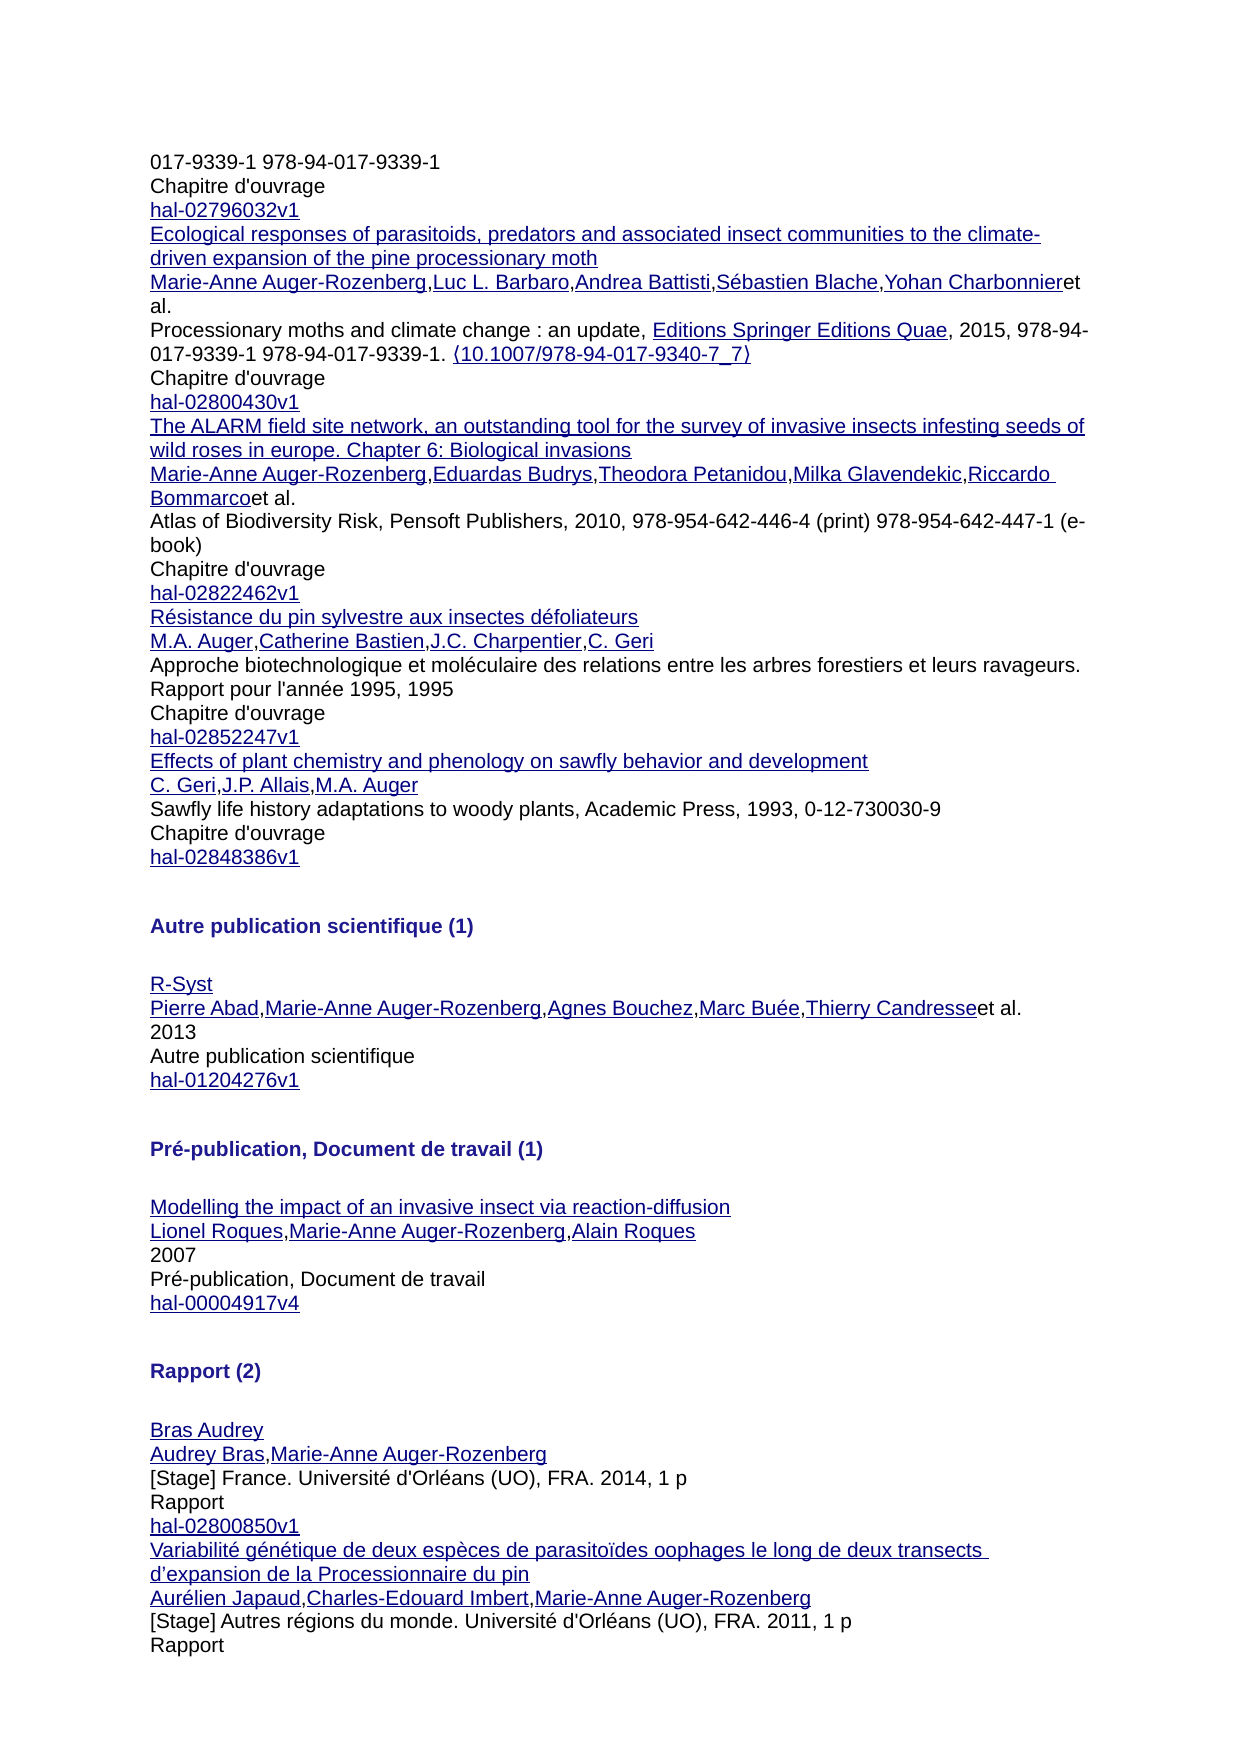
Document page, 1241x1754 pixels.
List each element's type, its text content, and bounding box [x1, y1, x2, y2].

table_cell 017-9339-1 978-94-017-9339-1 Chapitre d'ouvrage hal-02796032v1 [150, 150, 1090, 222]
table_cell Résistance du pin sylvestre aux insectes défoliateurs M.A. Auger,Catherine Bastien,J.C. Charpentier,C. Geri Approche biotechnologique et moléculaire des relations entre les arbres forestiers et leurs ravageurs. Rapport pour l'année 1995, 1995 Chapitre d'ouvrage hal-02852247v1 [150, 605, 1090, 749]
subtitle Autre publication scientifique (1) [150, 913, 1090, 937]
table_header Bras Audrey Audrey Bras,Marie-Anne Auger-Rozenberg [Stage] France. Université d'Orléans (UO), FRA. 2014, 1 p Rapport hal-02800850v1 [150, 1418, 1090, 1537]
table_header Modelling the impact of an invasive insect via reaction-diffusion Lionel Roques,Marie-Anne Auger-Rozenberg,Alain Roques 2007 Pré-publication, Document de travail hal-00004917v4 [150, 1195, 1090, 1314]
subtitle Rapport (2) [150, 1359, 1090, 1383]
table_cell Effects of plant chemistry and phenology on sawfly behavior and development C. Geri,J.P. Allais,M.A. Auger Sawfly life history adaptations to woody plants, Academic Press, 1993, 0-12-730030-9 Chapitre d'ouvrage hal-02848386v1 [150, 749, 1090, 869]
table_cell The ALARM field site network, an outstanding tool for the survey of invasive insects infesting seeds of wild roses in europe. Chapter 6: Biological invasions Marie-Anne Auger-Rozenberg,Eduardas Budrys,Theodora Petanidou,Milka Glavendekic,Riccardo Bommarcoet al. Atlas of Biodiversity Risk, Pensoft Publishers, 2010, 978-954-642-446-4 (print) 978-954-642-447-1 (e-book) Chapitre d'ouvrage hal-02822462v1 [150, 414, 1090, 605]
table_cell Ecological responses of parasitoids, predators and associated insect communities to the climate-driven expansion of the pine processionary moth Marie-Anne Auger-Rozenberg,Luc L. Barbaro,Andrea Battisti,Sébastien Blache,Yohan Charbonnieret al. Processionary moths and climate change : an update, Editions Springer Editions Quae, 2015, 978-94-017-9339-1 978-94-017-9339-1. ⟨10.1007/978-94-017-9340-7_7⟩ Chapitre d'ouvrage hal-02800430v1 [150, 222, 1090, 413]
table_header R-Syst Pierre Abad,Marie-Anne Auger-Rozenberg,Agnes Bouchez,Marc Buée,Thierry Candresseet al. 2013 Autre publication scientifique hal-01204276v1 [150, 972, 1090, 1092]
table_cell Variabilité génétique de deux espèces de parasitoïdes oophages le long de deux transects d’expansion de la Processionnaire du pin Aurélien Japaud,Charles-Edouard Imbert,Marie-Anne Auger-Rozenberg [Stage] Autres régions du monde. Université d'Orléans (UO), FRA. 2011, 1 p Rapport [150, 1538, 1090, 1657]
subtitle Pré-publication, Document de travail (1) [150, 1136, 1090, 1160]
